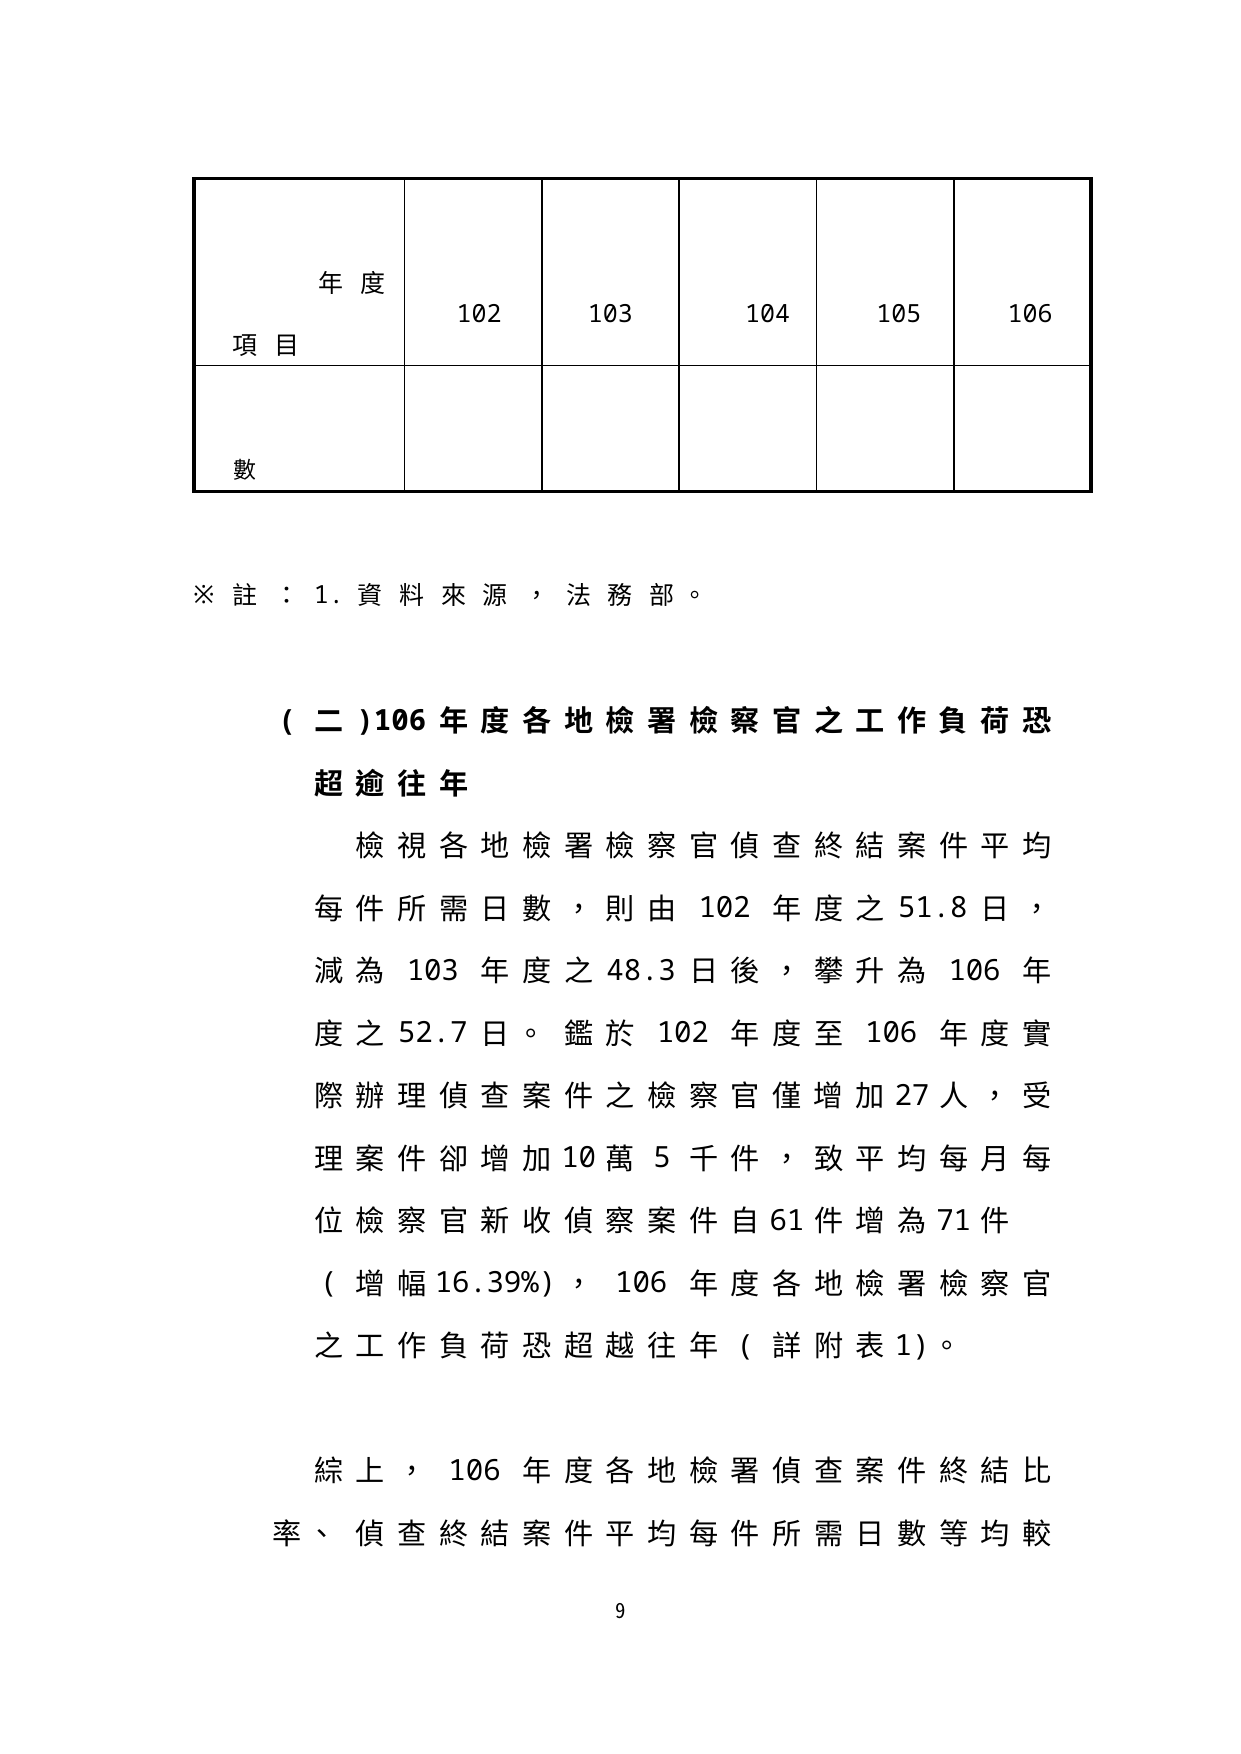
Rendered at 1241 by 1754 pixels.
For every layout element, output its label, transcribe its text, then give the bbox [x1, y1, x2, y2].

text (二)106年度各地檢署檢察官之工作負荷恐超逾往年 [242, 677, 1058, 802]
table_cell [543, 366, 678, 490]
table_cell [817, 366, 953, 490]
text 檢視各地檢署檢察官偵查終結案件平均每件所需日數，則由102年度之51.8日，減為103年度之48.3日後，攀升為106年度之52.7日。鑑於102年度至106年度實際辦理偵查案件之檢察官僅增加27人，受理案件卻增加10萬5千件，致平均每月每位檢察官新收偵察案件自61件增為71件(增幅16.39%)，106年度各地檢署檢察官之工作負荷恐超越往年(詳附表1)。 [271, 802, 1058, 1365]
table_header 104 [680, 180, 816, 365]
table_header 年度 項目 [196, 180, 404, 365]
table_cell [680, 366, 816, 490]
text 綜上，106年度各地檢署偵查案件終結比率、偵查終結案件平均每件所需日數等均較 [242, 1427, 1058, 1552]
table_cell [405, 366, 541, 490]
table_header 105 [817, 180, 953, 365]
table_cell [955, 366, 1089, 490]
table_header 103 [543, 180, 678, 365]
text ※註：1.資料來源，法務部。 [183, 552, 1058, 615]
table_header 102 [405, 180, 541, 365]
table_header 106 [955, 180, 1089, 365]
table_cell 數 [196, 366, 404, 490]
